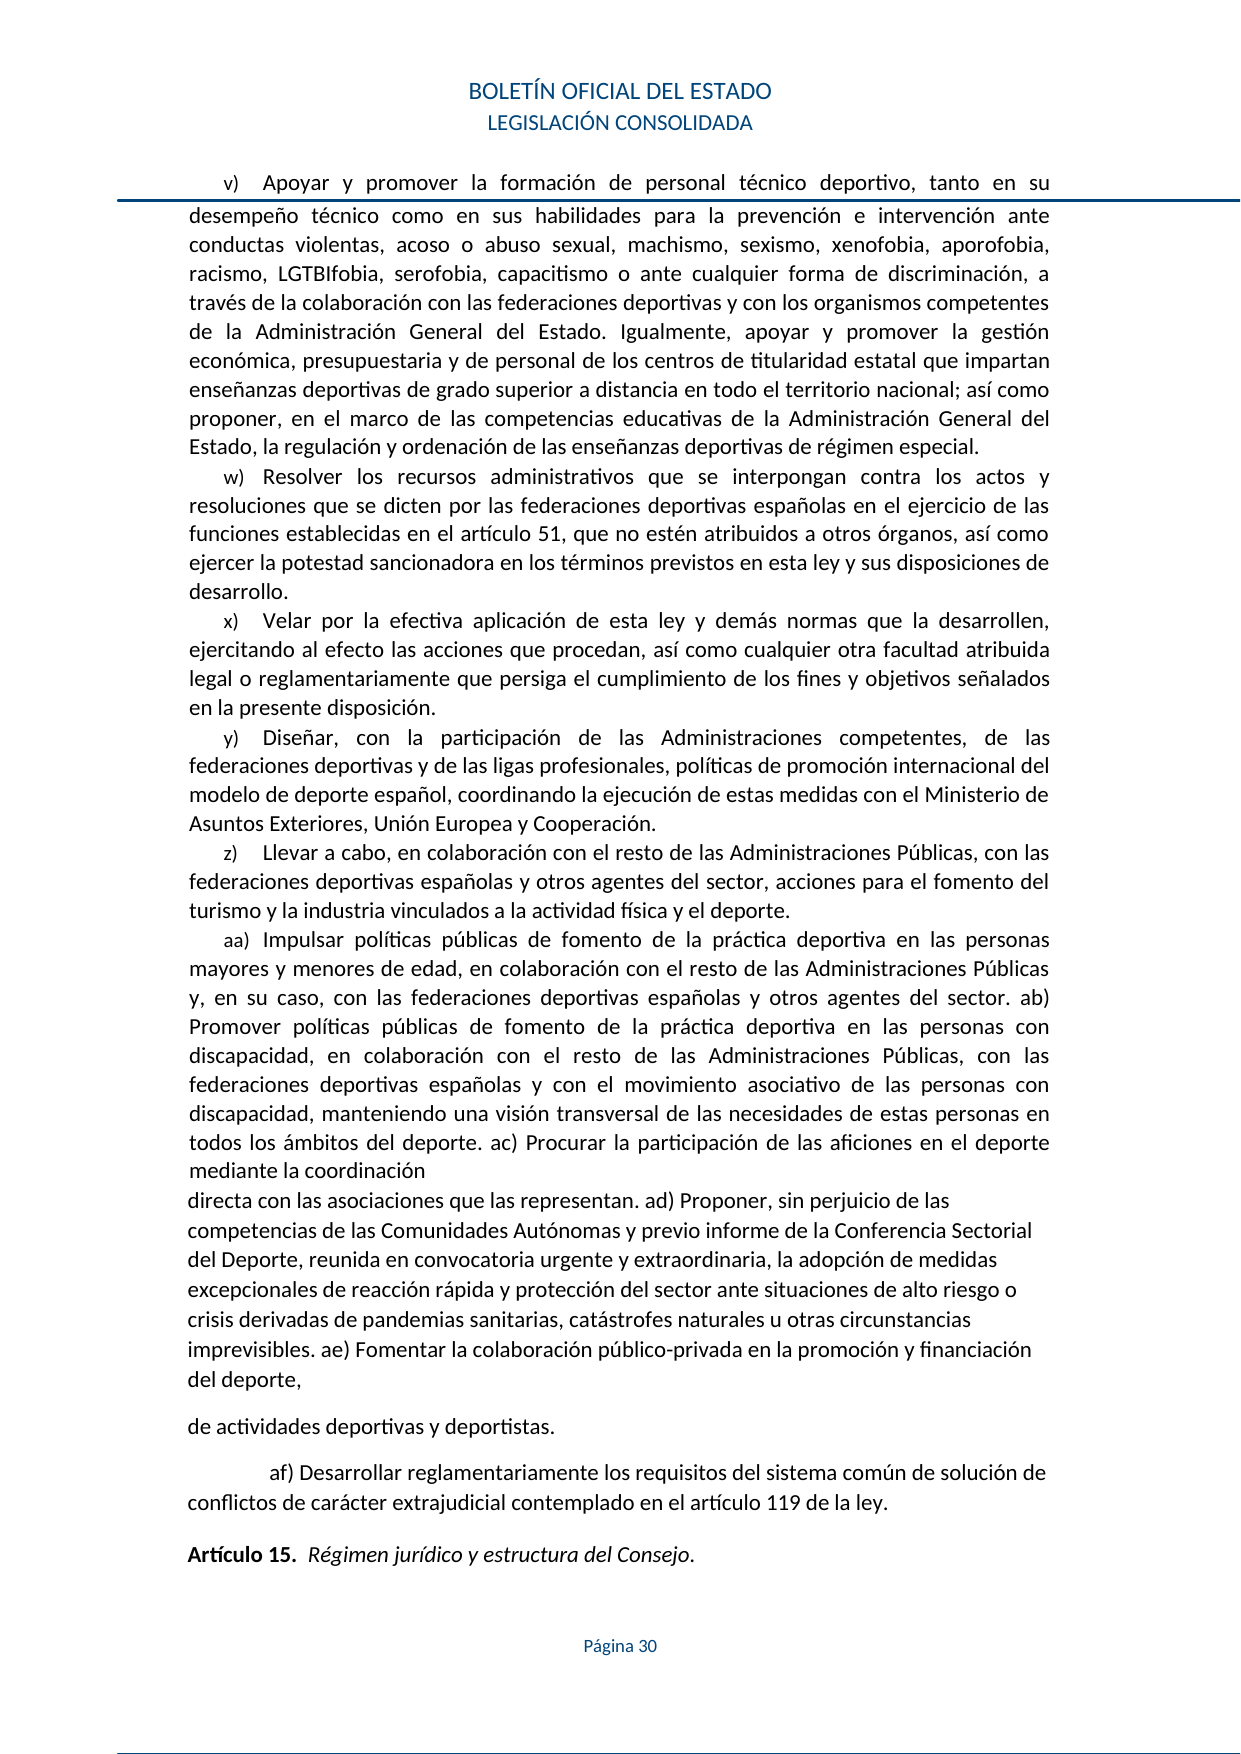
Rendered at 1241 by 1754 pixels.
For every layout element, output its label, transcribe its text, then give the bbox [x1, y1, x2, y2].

text Artículo 15. Régimen jurídico y estructura del Consejo. [187, 1540, 1051, 1568]
list Velar por la efectiva aplicación de esta ley y demás normas que la desarrollen, ejercitando al efecto las acciones que procedan, así como cualquier otra facultad atribuida legal o reglamentariamente que persiga el cumplimiento de los fines y objetivos señalados en la presente disposición. [189, 607, 1051, 721]
list Apoyar y promover la formación de personal técnico deportivo, tanto en su desempeño técnico como en sus habilidades para la prevención e intervención ante conductas violentas, acoso o abuso sexual, machismo, sexismo, xenofobia, aporofobia, racismo, LGTBIfobia, serofobia, capacitismo o ante cualquier forma de discriminación, a través de la colaboración con las federaciones deportivas y con los organismos competentes de la Administración General del Estado. Igualmente, apoyar y promover la gestión económica, presupuestaria y de personal de los centros de titularidad estatal que impartan enseñanzas deportivas de grado superior a distancia en todo el territorio nacional; así como proponer, en el marco de las competencias educativas de la Administración General del Estado, la regulación y ordenación de las enseñanzas deportivas de régimen especial. [189, 168, 1051, 199]
list Apoyar y promover la formación de personal técnico deportivo, tanto en su desempeño técnico como en sus habilidades para la prevención e intervención ante conductas violentas, acoso o abuso sexual, machismo, sexismo, xenofobia, aporofobia, racismo, LGTBIfobia, serofobia, capacitismo o ante cualquier forma de discriminación, a través de la colaboración con las federaciones deportivas y con los organismos competentes de la Administración General del Estado. Igualmente, apoyar y promover la gestión económica, presupuestaria y de personal de los centros de titularidad estatal que impartan enseñanzas deportivas de grado superior a distancia en todo el territorio nacional; así como proponer, en el marco de las competencias educativas de la Administración General del Estado, la regulación y ordenación de las enseñanzas deportivas de régimen especial. [189, 202, 1051, 461]
text conflictos de carácter extrajudicial contemplado en el artículo 119 de la ley. [187, 1488, 1051, 1516]
list Llevar a cabo, en colaboración con el resto de las Administraciones Públicas, con las federaciones deportivas españolas y otros agentes del sector, acciones para el fomento del turismo y la industria vinculados a la actividad física y el deporte. [189, 838, 1051, 924]
text directa con las asociaciones que las representan. ad) Proponer, sin perjuicio de las competencias de las Comunidades Autónomas y previo informe de la Conferencia Sectorial del Deporte, reunida en convocatoria urgente y extraordinaria, la adopción de medidas excepcionales de reacción rápida y protección del sector ante situaciones de alto riesgo o crisis derivadas de pandemias sanitarias, catástrofes naturales u otras circunstancias imprevisibles. ae) Fomentar la colaboración público-privada en la promoción y financiación del deporte, [187, 1186, 1051, 1393]
list Impulsar políticas públicas de fomento de la práctica deportiva en las personas mayores y menores de edad, en colaboración con el resto de las Administraciones Públicas y, en su caso, con las federaciones deportivas españolas y otros agentes del sector. ab) Promover políticas públicas de fomento de la práctica deportiva en las personas con discapacidad, en colaboración con el resto de las Administraciones Públicas, con las federaciones deportivas españolas y con el movimiento asociativo de las personas con discapacidad, manteniendo una visión transversal de las necesidades de estas personas en todos los ámbitos del deporte. ac) Procurar la participación de las aficiones en el deporte mediante la coordinación [189, 926, 1051, 1184]
list Resolver los recursos administrativos que se interpongan contra los actos y resoluciones que se dicten por las federaciones deportivas españolas en el ejercicio de las funciones establecidas en el artículo 51, que no estén atribuidos a otros órganos, así como ejercer la potestad sancionadora en los términos previstos en esta ley y sus disposiciones de desarrollo. [189, 462, 1051, 605]
text de actividades deportivas y deportistas. [187, 1412, 1051, 1440]
list Diseñar, con la participación de las Administraciones competentes, de las federaciones deportivas y de las ligas profesionales, políticas de promoción internacional del modelo de deporte español, coordinando la ejecución de estas medidas con el Ministerio de Asuntos Exteriores, Unión Europea y Cooperación. [189, 723, 1051, 837]
text af) Desarrollar reglamentariamente los requisitos del sistema común de solución de [189, 1458, 1052, 1486]
